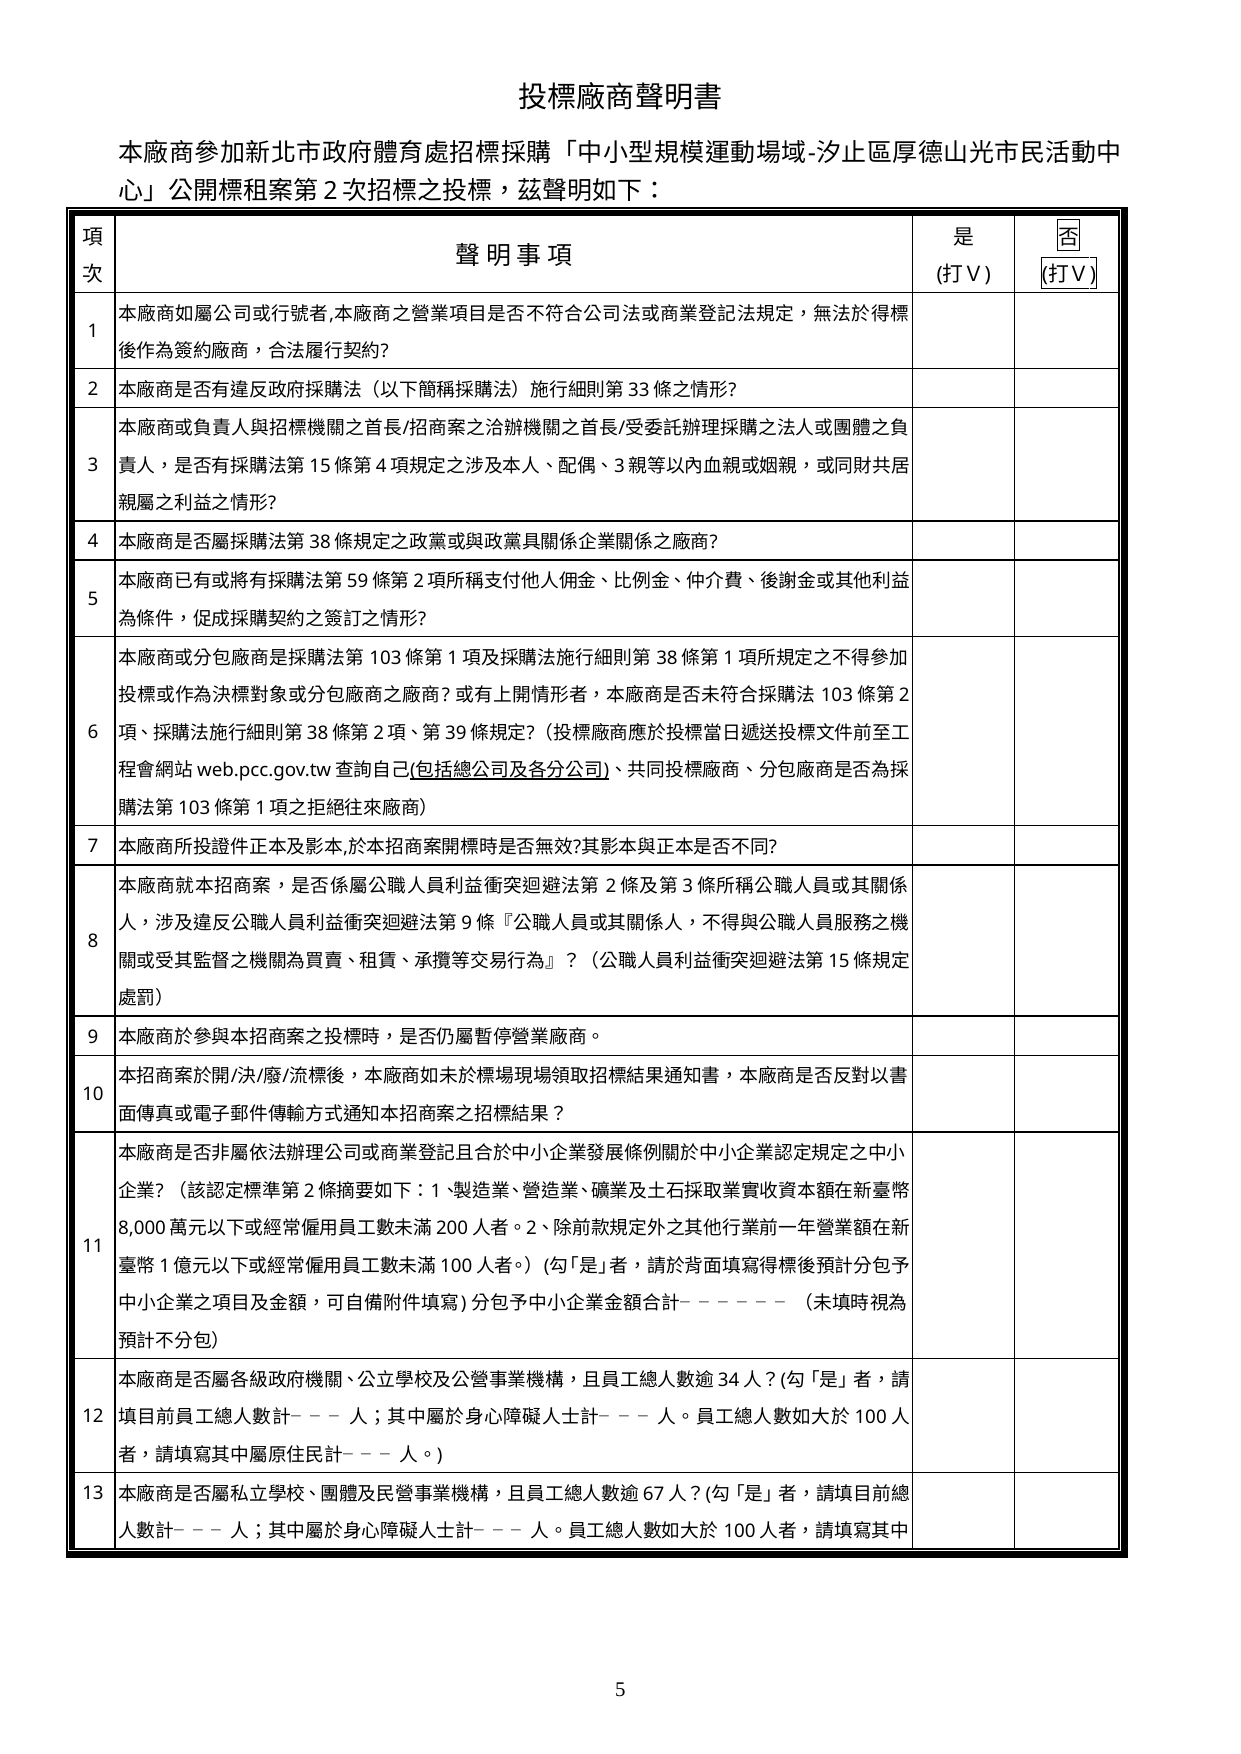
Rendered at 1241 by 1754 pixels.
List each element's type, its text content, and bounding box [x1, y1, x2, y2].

table_cell [1015, 561, 1118, 636]
table_cell [1015, 826, 1118, 864]
table_cell 3 [75, 408, 114, 520]
text 投標廠商聲明書 [118, 57, 1122, 132]
table_cell [913, 561, 1014, 636]
table_header 聲 明 事 項 [116, 216, 912, 291]
table_cell [913, 369, 1014, 407]
table_cell 12 [75, 1359, 114, 1472]
table_cell 10 [75, 1056, 114, 1131]
table_cell [1015, 1133, 1118, 1358]
table_cell 本廠商如屬公司或行號者,本廠商之營業項目是否不符合公司法或商業登記法規定，無法於得標後作為簽約廠商，合法履行契約? [116, 293, 912, 368]
table_cell [913, 522, 1014, 559]
table_cell 1 [75, 293, 114, 368]
table_cell [1015, 293, 1118, 368]
table_cell 13 [75, 1473, 114, 1548]
table_cell 本廠商是否屬私立學校、團體及民營事業機構，且員工總人數逾67人？(勾「是」者，請填目前總人數計╴╴╴人；其中屬於身心障礙人士計╴╴╴人。員工總人數如大於100人者，請填寫其中 [116, 1473, 912, 1548]
table_cell [1015, 1359, 1118, 1472]
table_header 是 (打Ｖ) [913, 216, 1014, 291]
table_cell 本廠商所投證件正本及影本,於本招商案開標時是否無效?其影本與正本是否不同? [116, 826, 912, 864]
table_cell [1015, 866, 1118, 1015]
table_cell [913, 637, 1014, 825]
table_cell 本廠商於參與本招商案之投標時，是否仍屬暫停營業廠商。 [116, 1017, 912, 1054]
table_cell 本廠商就本招商案，是否係屬公職人員利益衝突迴避法第2條及第3條所稱公職人員或其關係人，涉及違反公職人員利益衝突迴避法第9條『公職人員或其關係人，不得與公職人員服務之機關或受其監督之機關為買賣、租賃、承攬等交易行為』？（公職人員利益衝突迴避法第15條規定處罰） [116, 866, 912, 1015]
table_cell 2 [75, 369, 114, 407]
table_cell [913, 293, 1014, 368]
table_cell 本廠商是否有違反政府採購法（以下簡稱採購法）施行細則第33條之情形? [116, 369, 912, 407]
table_cell 8 [75, 866, 114, 1015]
table_cell [1015, 1473, 1118, 1548]
table_cell 本廠商是否非屬依法辦理公司或商業登記且合於中小企業發展條例關於中小企業認定規定之中小企業? （該認定標準第2條摘要如下：1、製造業、營造業、礦業及土石採取業實收資本額在新臺幣8,000萬元以下或經常僱用員工數未滿200人者。2、除前款規定外之其他行業前一年營業額在新臺幣1億元以下或經常僱用員工數未滿100人者。）(勾「是」者，請於背面填寫得標後預計分包予中小企業之項目及金額，可自備附件填寫) 分包予中小企業金額合計╴╴╴╴╴╴（未填時視為預計不分包） [116, 1133, 912, 1358]
table_header 項 次 [75, 216, 114, 291]
table_cell [913, 1359, 1014, 1472]
table_cell 6 [75, 637, 114, 825]
table_cell [913, 1473, 1014, 1548]
table_cell [913, 826, 1014, 864]
table_cell 本廠商或分包廠商是採購法第103條第1項及採購法施行細則第38條第1項所規定之不得參加投標或作為決標對象或分包廠商之廠商? 或有上開情形者，本廠商是否未符合採購法103條第2項、採購法施行細則第38條第2項、第39條規定?（投標廠商應於投標當日遞送投標文件前至工程會網站web.pcc.gov.tw查詢自己(包括總公司及各分公司)、共同投標廠商、分包廠商是否為採購法第103條第1項之拒絕往來廠商） [116, 637, 912, 825]
table_cell 7 [75, 826, 114, 864]
table_cell [913, 408, 1014, 520]
table_cell 本廠商是否屬各級政府機關、公立學校及公營事業機構，且員工總人數逾34人？(勾「是」者，請填目前員工總人數計╴╴╴人；其中屬於身心障礙人士計╴╴╴人。員工總人數如大於100人者，請填寫其中屬原住民計╴╴╴人。) [116, 1359, 912, 1472]
table_cell [913, 1056, 1014, 1131]
table_cell [1015, 1017, 1118, 1054]
table_cell 本廠商已有或將有採購法第59條第2項所稱支付他人佣金、比例金、仲介費、後謝金或其他利益為條件，促成採購契約之簽訂之情形? [116, 561, 912, 636]
table_cell [1015, 637, 1118, 825]
table_cell [913, 1133, 1014, 1358]
table_cell 11 [75, 1133, 114, 1358]
table_cell 4 [75, 522, 114, 559]
table_cell [1015, 369, 1118, 407]
table_cell 本廠商或負責人與招標機關之首長/招商案之洽辦機關之首長/受委託辦理採購之法人或團體之負責人，是否有採購法第15條第4項規定之涉及本人、配偶、3親等以內血親或姻親，或同財共居親屬之利益之情形? [116, 408, 912, 520]
table_cell [1015, 408, 1118, 520]
table_cell [913, 1017, 1014, 1054]
table_cell 本廠商是否屬採購法第38條規定之政黨或與政黨具關係企業關係之廠商? [116, 522, 912, 559]
table_cell [913, 866, 1014, 1015]
table_header 否 (打Ｖ) [1015, 216, 1118, 291]
table_cell 本招商案於開/決/廢/流標後，本廠商如未於標場現場領取招標結果通知書，本廠商是否反對以書面傳真或電子郵件傳輸方式通知本招商案之招標結果？ [116, 1056, 912, 1131]
text 本廠商參加新北市政府體育處招標採購「中小型規模運動場域-汐止區厚德山光市民活動中心」公開標租案第2次招標之投標，茲聲明如下： [118, 132, 1122, 207]
table_cell 5 [75, 561, 114, 636]
table_cell 9 [75, 1017, 114, 1054]
table_cell [1015, 1056, 1118, 1131]
table_cell [1015, 522, 1118, 559]
